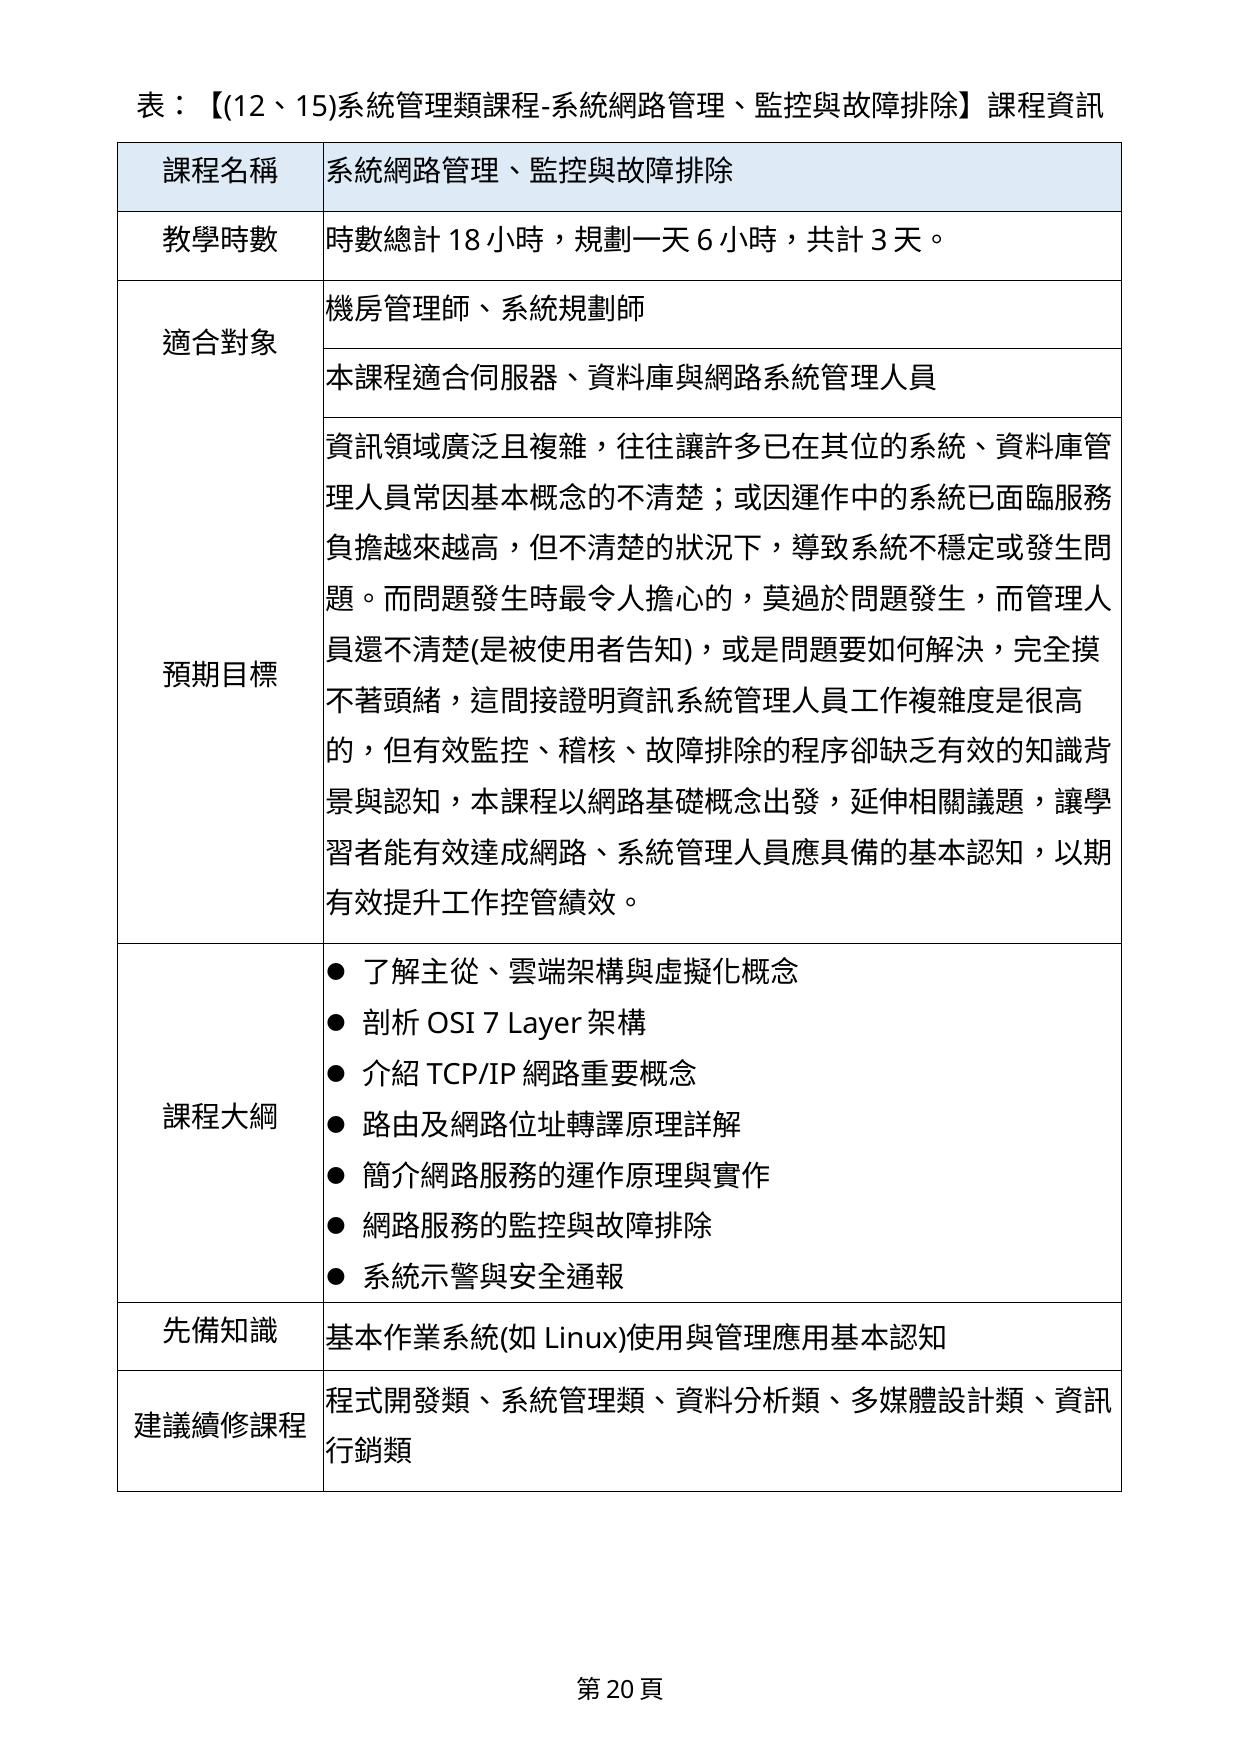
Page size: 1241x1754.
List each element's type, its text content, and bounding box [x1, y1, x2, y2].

table_cell 預期目標 [118, 417, 323, 943]
table_cell 先備知識 [118, 1303, 323, 1370]
table_cell 程式開發類、系統管理類、資料分析類、多媒體設計類、資訊行銷類 [324, 1371, 1121, 1491]
table_header 課程名稱 [118, 143, 323, 211]
table_cell 建議續修課程 [118, 1371, 323, 1491]
table_cell 資訊領域廣泛且複雜，往往讓許多已在其位的系統、資料庫管理人員常因基本概念的不清楚；或因運作中的系統已面臨服務負擔越來越高，但不清楚的狀況下，導致系統不穩定或發生問題。而問題發生時最令人擔心的，莫過於問題發生，而管理人員還不清楚(是被使用者告知)，或是問題要如何解決，完全摸不著頭緒，這間接證明資訊系統管理人員工作複雜度是很高的，但有效監控、稽核、故障排除的程序卻缺乏有效的知識背景與認知，本課程以網路基礎概念出發，延伸相關議題，讓學習者能有效達成網路、系統管理人員應具備的基本認知，以期有效提升工作控管績效。 [324, 418, 1121, 943]
table_cell 了解主從、雲端架構與虛擬化概念 剖析OSI 7 Layer架構 介紹TCP/IP網路重要概念 路由及網路位址轉譯原理詳解 簡介網路服務的運作原理與實作 網路服務的監控與故障排除 系統示警與安全通報 [324, 944, 1121, 1302]
text 表：【(12、15)系統管理類課程-系統網路管理、監控與故障排除】課程資訊 [118, 75, 1122, 127]
table_cell 本課程適合伺服器、資料庫與網路系統管理人員 [324, 349, 1121, 417]
table_cell 時數總計18小時，規劃一天6小時，共計3天。 [324, 212, 1121, 279]
table_cell 適合對象 [118, 281, 323, 417]
table_cell 基本作業系統(如Linux)使用與管理應用基本認知 [324, 1303, 1121, 1370]
table_cell 課程大綱 [118, 944, 323, 1302]
table_cell 教學時數 [118, 212, 323, 279]
table_header 系統網路管理、監控與故障排除 [324, 143, 1121, 211]
table_cell 機房管理師、系統規劃師 [324, 281, 1121, 348]
